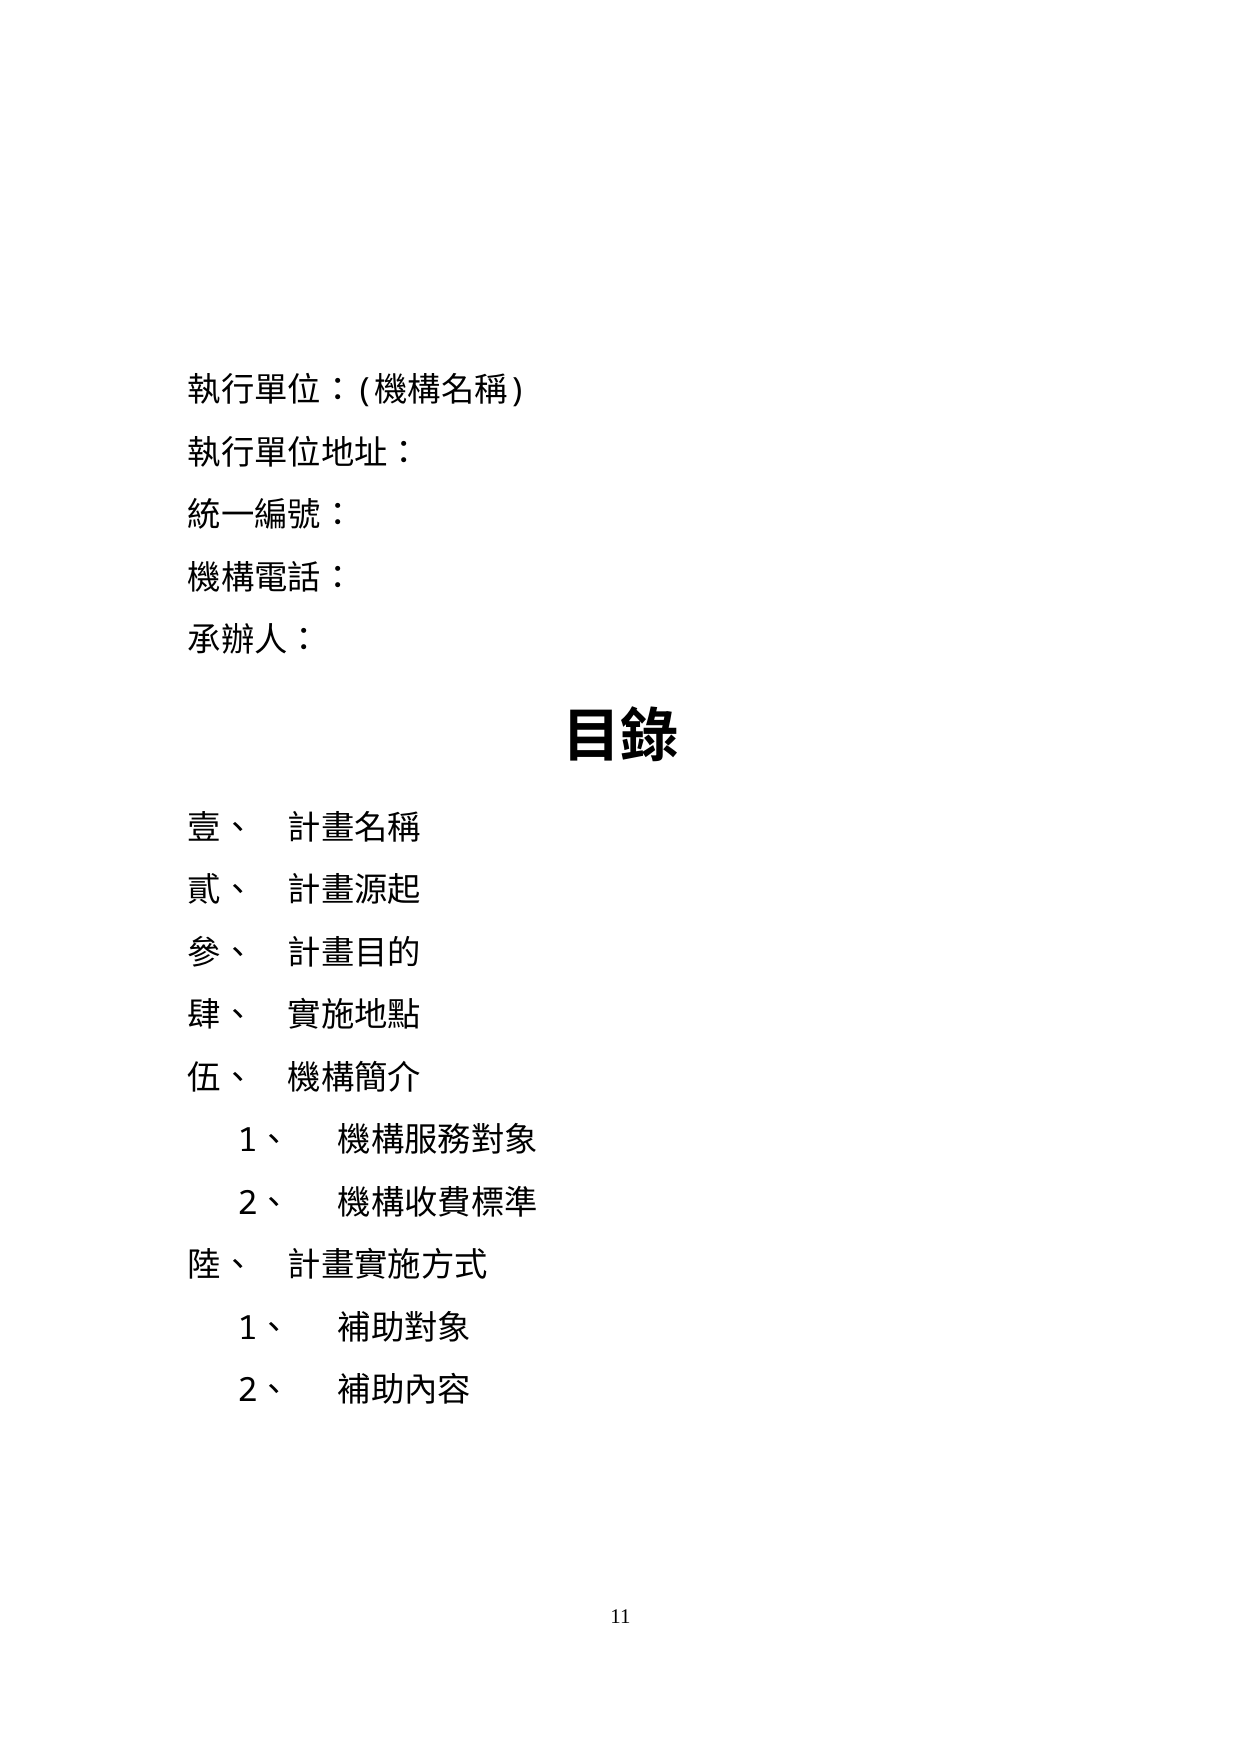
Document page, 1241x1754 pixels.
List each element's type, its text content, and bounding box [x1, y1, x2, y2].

text 目錄 [187, 658, 1053, 783]
text 執行單位地址： [187, 408, 1053, 471]
text 統一編號： [187, 471, 1053, 533]
list 實施地點 [187, 971, 1053, 1033]
list 計畫名稱 [187, 783, 1053, 846]
text 執行單位：(機構名稱) [187, 346, 1053, 408]
list 計畫目的 [187, 908, 1053, 971]
text 機構電話： [187, 533, 1053, 596]
list 計畫源起 [187, 846, 1053, 908]
list 計畫實施方式 [187, 1221, 1053, 1283]
list 機構收費標準 [237, 1158, 1053, 1221]
list 機構服務對象 [237, 1096, 1053, 1158]
text 承辦人： [187, 596, 1053, 658]
list 補助對象 [237, 1283, 1053, 1346]
list 補助內容 [237, 1346, 1053, 1408]
list 機構簡介 [187, 1033, 1053, 1096]
